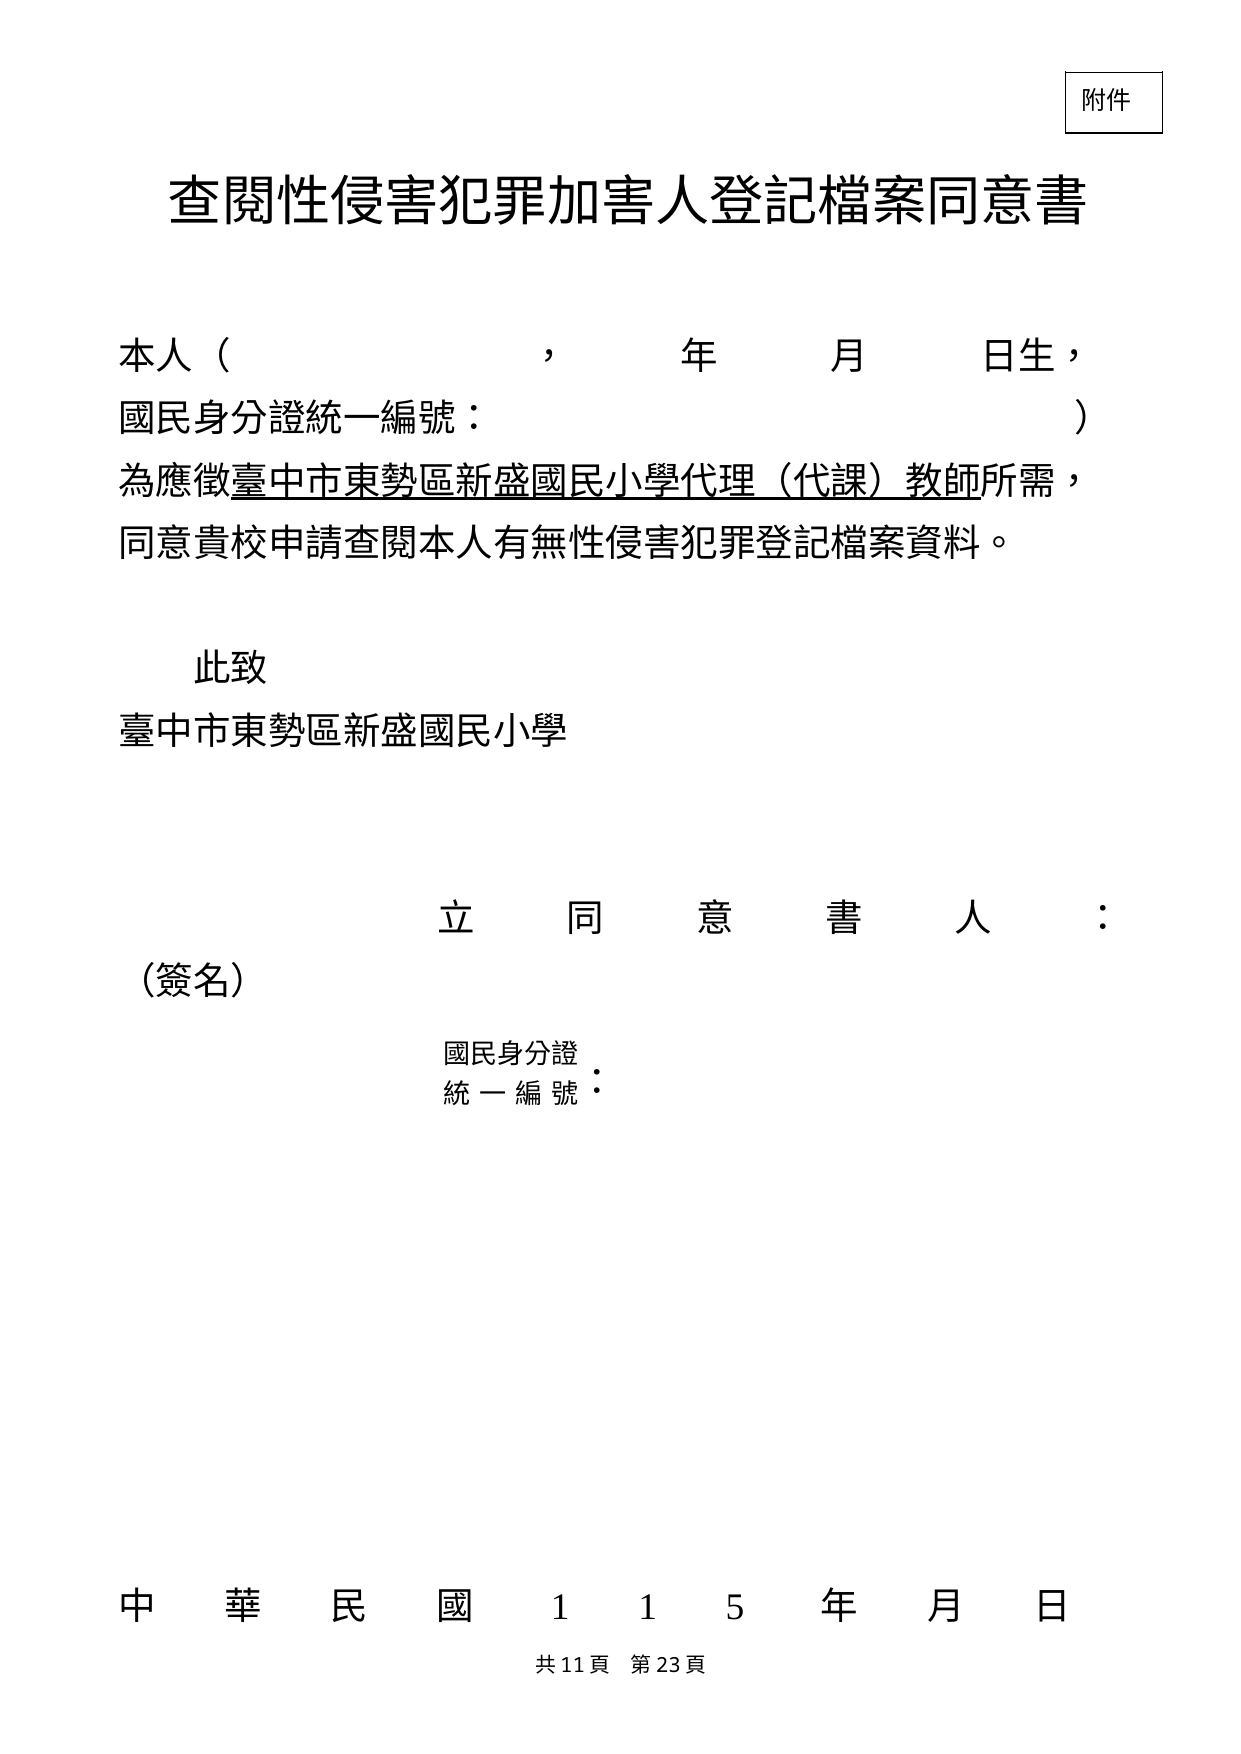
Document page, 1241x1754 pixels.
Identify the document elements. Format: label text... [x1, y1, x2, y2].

text 國民身分證統一編號： [118, 999, 1122, 1124]
text 查閱性侵害犯罪加害人登記檔案同意書 [1066, 73, 1162, 132]
text 本人（ ， 年 月 日生，國民身分證統一編號： ）為應徵臺中市東勢區新盛國民小學代理（代課）教師所需，同意貴校申請查閱本人有無性侵害犯罪登記檔案資料。 [118, 311, 1122, 561]
text 立同意書人： （簽名） [118, 874, 1122, 999]
text 查閱性侵害犯罪加害人登記檔案同意書 [118, 124, 1138, 249]
text 此致 [118, 624, 1122, 686]
text 中華民國115年月日 [118, 1561, 1122, 1624]
text 臺中市東勢區新盛國民小學 [118, 686, 1122, 749]
text 附件4 [1081, 80, 1147, 124]
